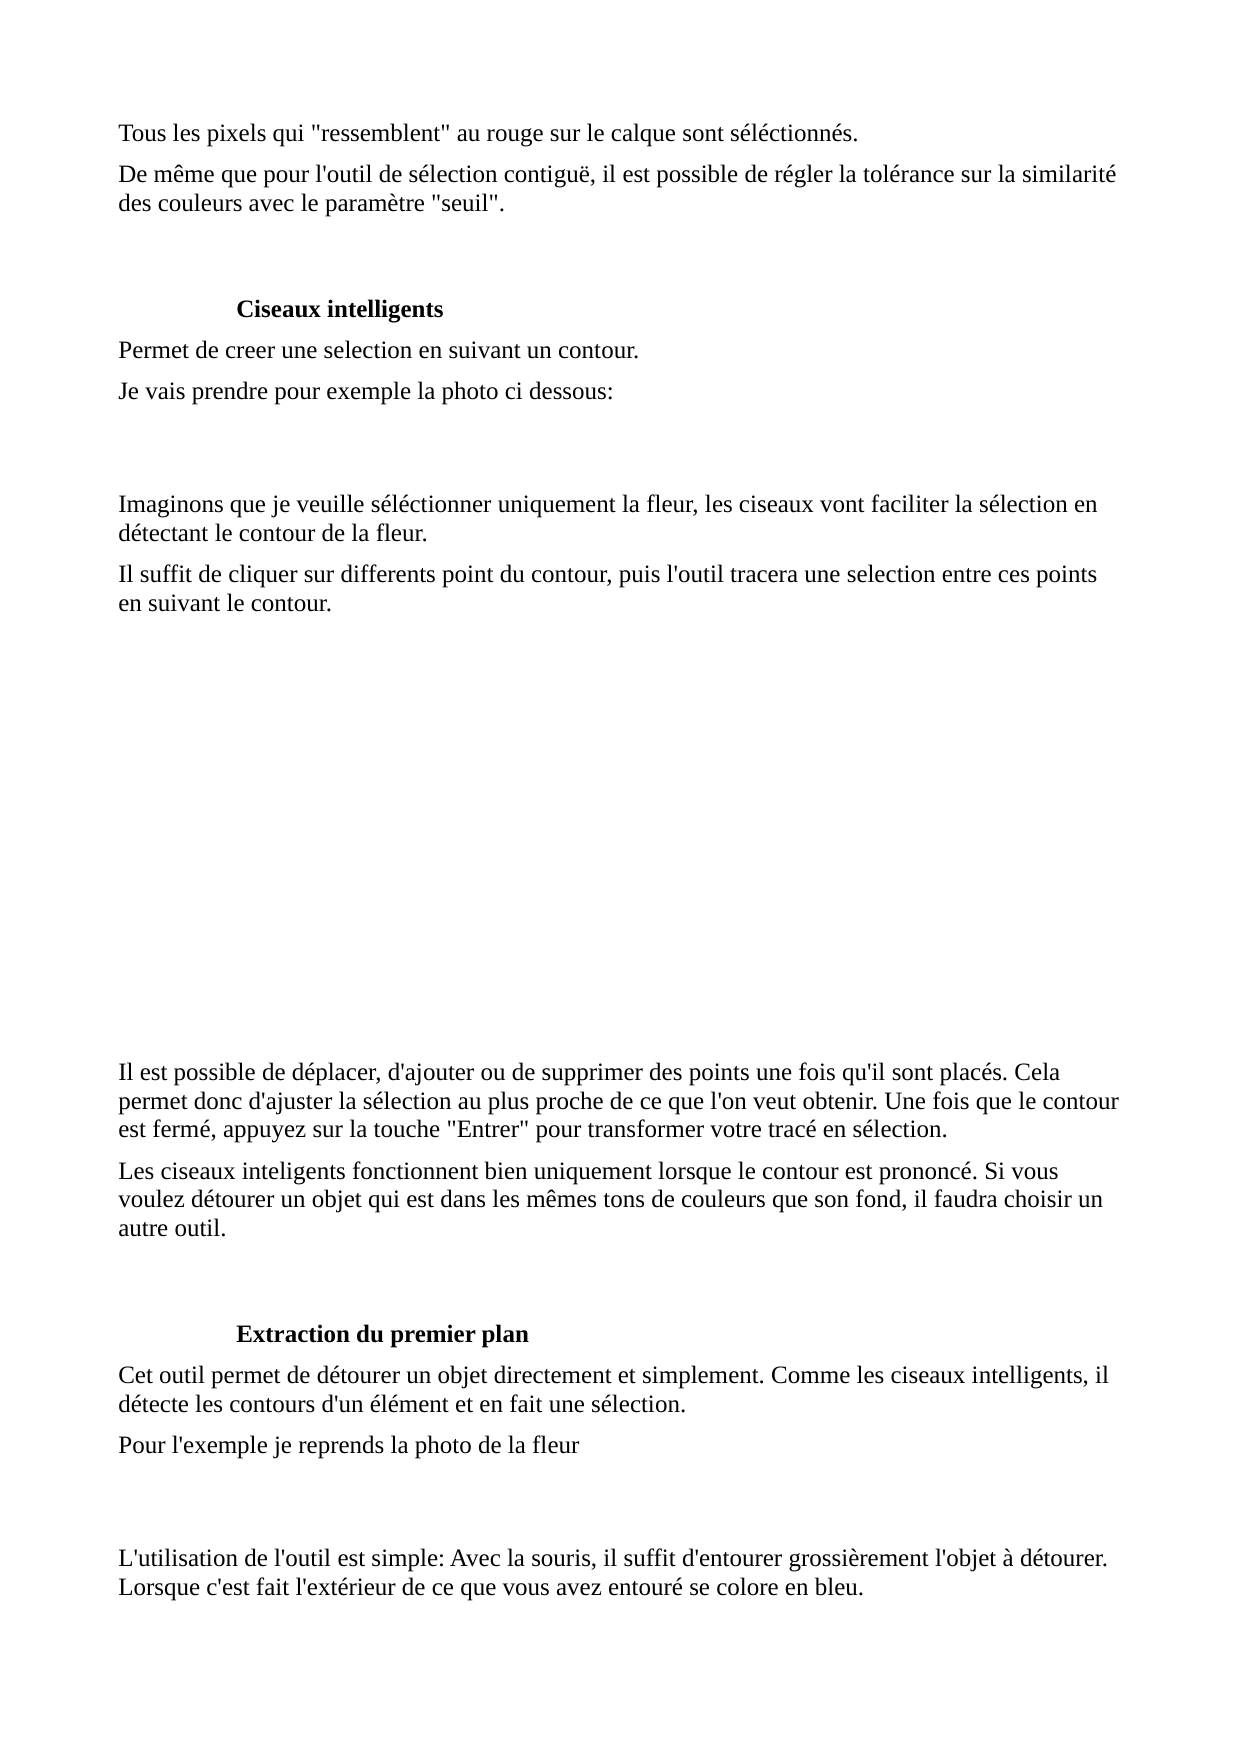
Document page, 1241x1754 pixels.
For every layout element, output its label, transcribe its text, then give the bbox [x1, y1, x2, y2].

text Extraction du premier plan [118, 1254, 1122, 1348]
text Il est possible de déplacer, d'ajouter ou de supprimer des points une fois qu'il sont placés. Cela permet donc d'ajuster la sélection au plus proche de ce que l'on veut obtenir. Une fois que le contour est fermé, appuyez sur la touche "Entrer" pour transformer votre tracé en sélection. [118, 1057, 1122, 1143]
text Tous les pixels qui "ressemblent" au rouge sur le calque sont séléctionnés. [118, 118, 1122, 147]
text Je vais prendre pour exemple la photo ci dessous: [118, 376, 1122, 405]
text Pour l'exemple je reprends la photo de la fleur [118, 1430, 1122, 1459]
text Permet de creer une selection en suivant un contour. [118, 335, 1122, 364]
text De même que pour l'outil de sélection contiguë, il est possible de régler la tolérance sur la similarité des couleurs avec le paramètre "seuil". [118, 159, 1122, 217]
text L'utilisation de l'outil est simple: Avec la souris, il suffit d'entourer grossièrement l'objet à détourer. Lorsque c'est fait l'extérieur de ce que vous avez entouré se colore en bleu. [118, 1543, 1122, 1600]
text Imaginons que je veuille séléctionner uniquement la fleur, les ciseaux vont faciliter la sélection en détectant le contour de la fleur. [118, 489, 1122, 546]
text Les ciseaux inteligents fonctionnent bien uniquement lorsque le contour est prononcé. Si vous voulez détourer un objet qui est dans les mêmes tons de couleurs que son fond, il faudra choisir un autre outil. [118, 1156, 1122, 1242]
text Ciseaux intelligents [118, 229, 1122, 322]
text Cet outil permet de détourer un objet directement et simplement. Comme les ciseaux intelligents, il détecte les contours d'un élément et en fait une sélection. [118, 1360, 1122, 1418]
text Il suffit de cliquer sur differents point du contour, puis l'outil tracera une selection entre ces points en suivant le contour. [118, 559, 1122, 616]
